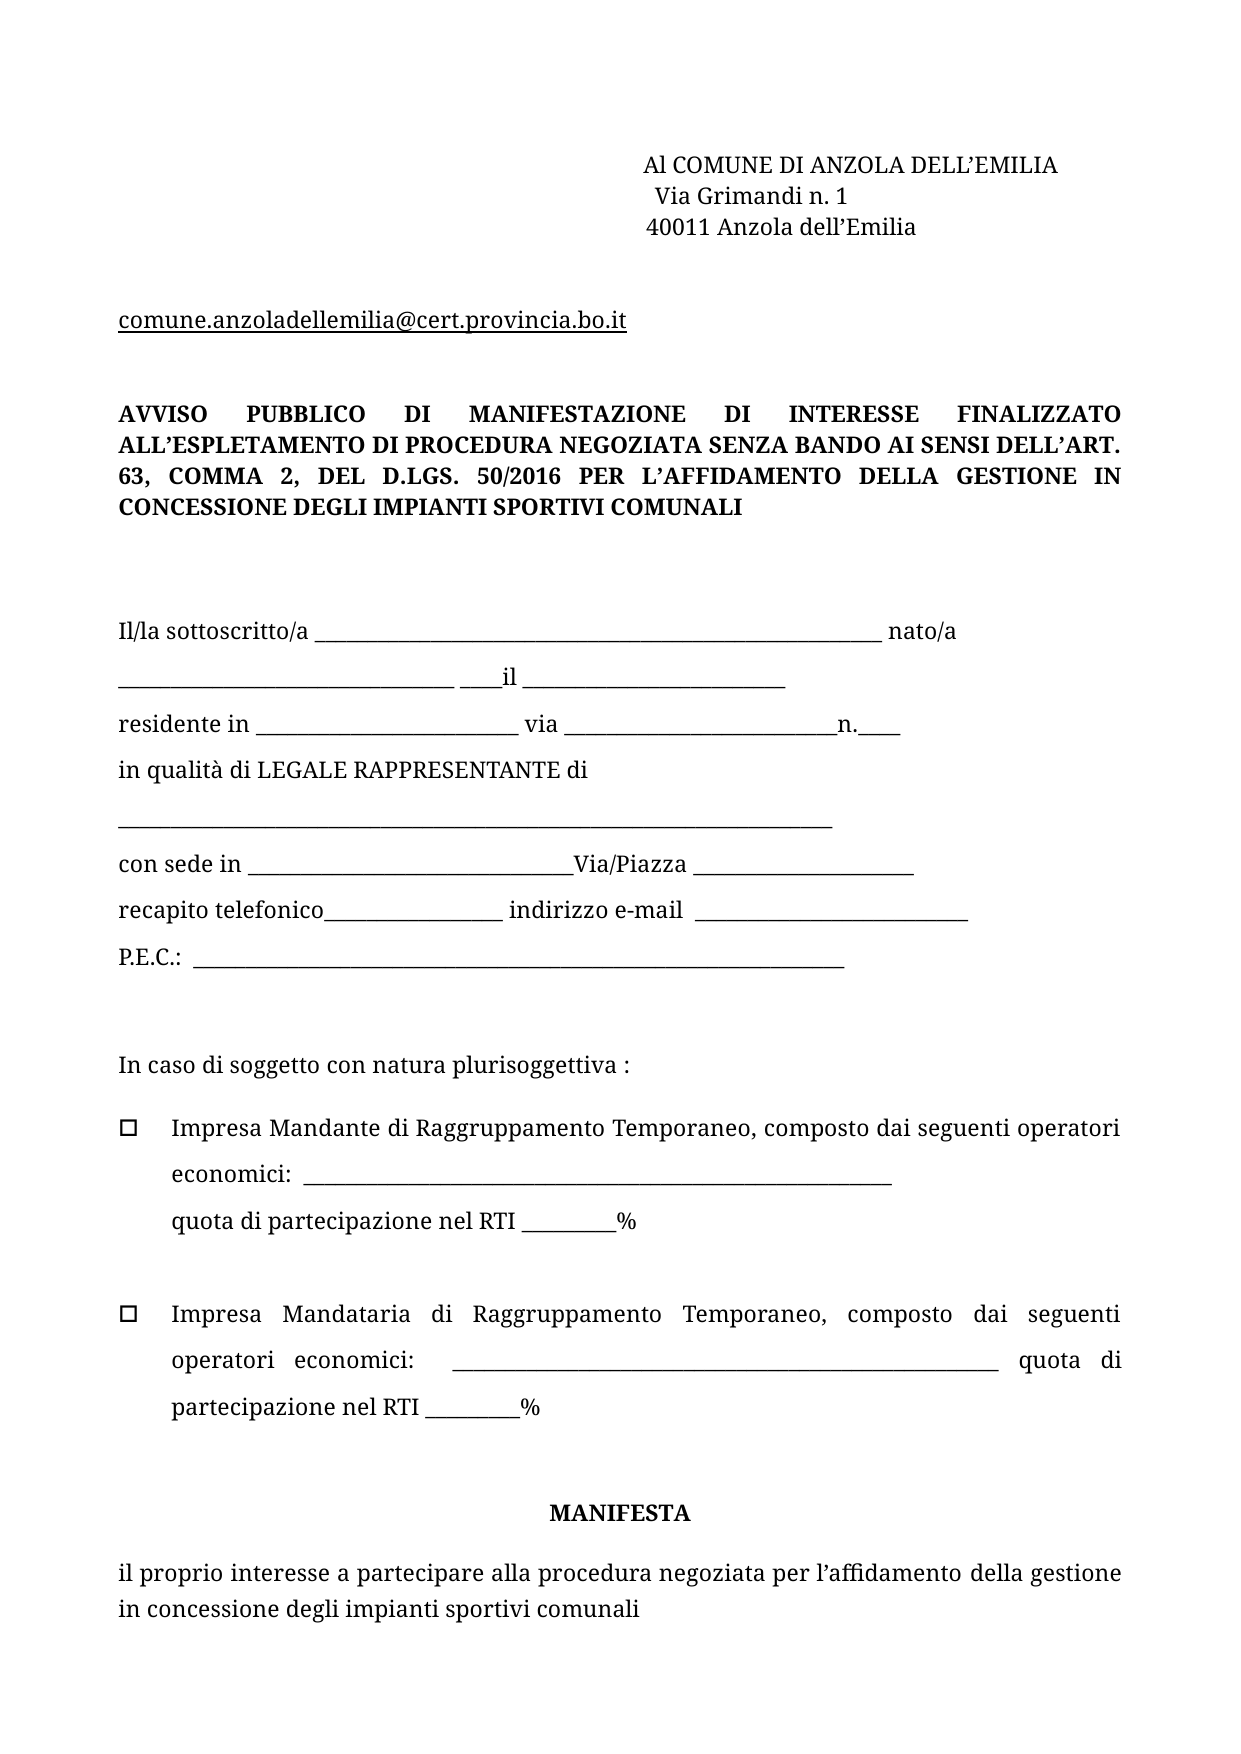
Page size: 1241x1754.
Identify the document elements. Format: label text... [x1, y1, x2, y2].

text 40011 Anzola dell’Emilia [118, 211, 1122, 242]
text MANIFESTA [118, 1496, 1122, 1527]
text Al COMUNE DI ANZOLA DELL’EMILIA [118, 149, 1122, 180]
text In caso di soggetto con natura plurisoggettiva : [118, 1049, 1122, 1080]
text residente in _________________________ via __________________________n.____ [118, 708, 1122, 739]
text AVVISO PUBBLICO DI MANIFESTAZIONE DI INTERESSE FINALIZZATO ALL’ESPLETAMENTO DI PROCEDURA NEGOZIATA SENZA BANDO AI SENSI DELL’ART. 63, COMMA 2, DEL D.LGS. 50/2016 PER L’AFFIDAMENTO DELLA GESTIONE IN CONCESSIONE DEGLI IMPIANTI SPORTIVI COMUNALI [118, 397, 1122, 522]
text recapito telefonico_________________ indirizzo e-mail __________________________ [118, 894, 1122, 925]
text Il/la sottoscritto/a ______________________________________________________ nato/a ________________________________ ____il _________________________ [118, 615, 1122, 692]
list Impresa Mandante di Raggruppamento Temporaneo, composto dai seguenti operatori economici: ________________________________________________________ [118, 1111, 1122, 1189]
text Via Grimandi n. 1 [118, 180, 1122, 211]
text P.E.C.: ______________________________________________________________ [118, 941, 1122, 972]
list quota di partecipazione nel RTI _________% [118, 1204, 1122, 1236]
text con sede in _______________________________Via/Piazza _____________________ [118, 848, 1122, 879]
text comune.anzoladellemilia@cert.provincia.bo.it [118, 242, 1122, 335]
list Impresa Mandataria di Raggruppamento Temporaneo, composto dai seguenti operatori economici: ____________________________________________________ quota di partecipazione nel RTI _________% [118, 1298, 1122, 1422]
text in qualità di LEGALE RAPPRESENTANTE di ____________________________________________________________________ [118, 754, 1122, 832]
text il proprio interesse a partecipare alla procedura negoziata per l’affidamento della gestione in concessione degli impianti sportivi comunali [118, 1557, 1122, 1624]
